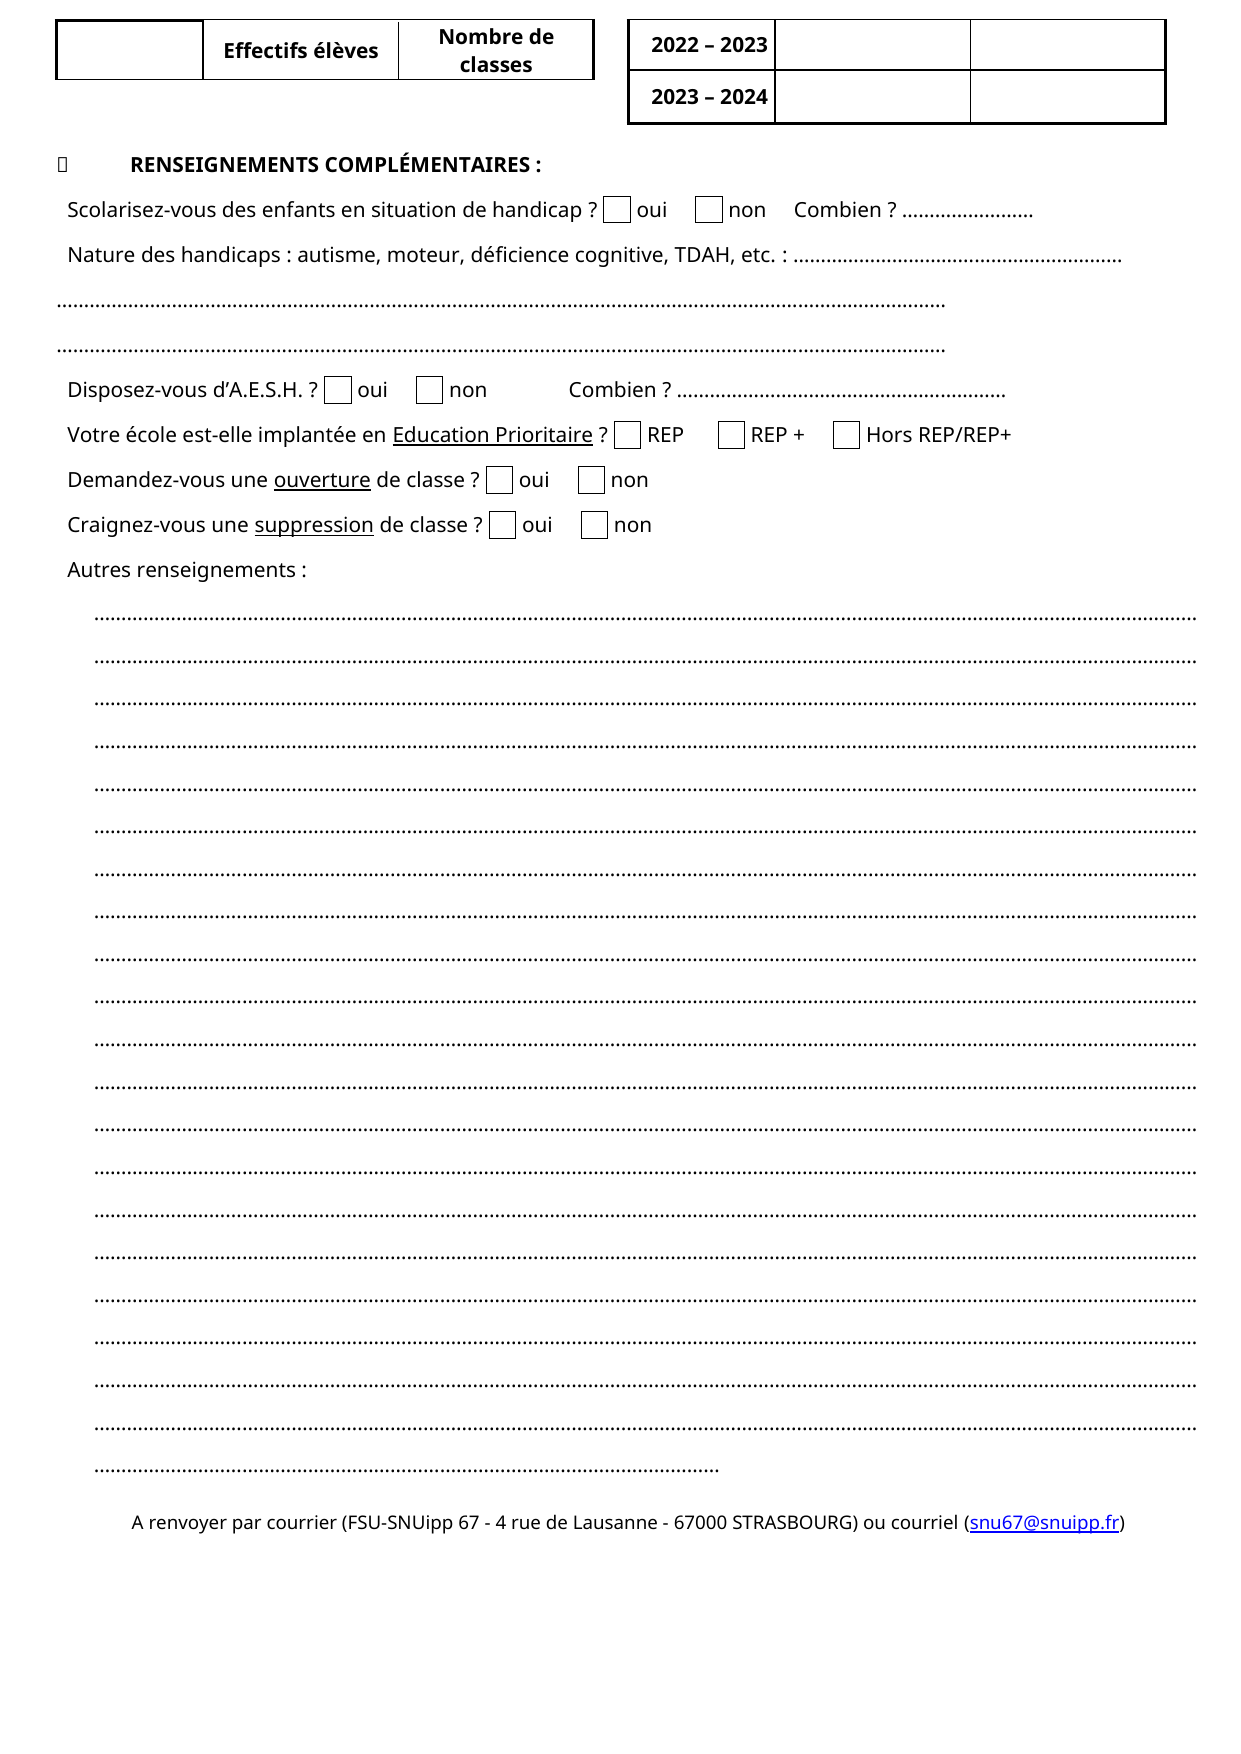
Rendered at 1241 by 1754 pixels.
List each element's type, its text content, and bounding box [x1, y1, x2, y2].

table_cell Effectifs élèves [204, 20, 398, 79]
text Nature des handicaps : autisme, moteur, déficience cognitive, TDAH, etc. : …………………………………………………… [56, 240, 1200, 268]
text A renvoyer par courrier (FSU-SNUipp 67 - 4 rue de Lausanne - 67000 STRASBOURG) ou courriel (snu67@snuipp.fr) [56, 1509, 1200, 1535]
text Craignez-vous une suppression de classe ? [56, 511, 489, 539]
text oui [516, 511, 581, 539]
table_cell 2022 – 2023 [630, 20, 774, 69]
text Autres renseignements : ………………………………………………………………………………………………………………………………………………………………………………………………………………………………………………………………………………………………………………………………………………………………………………………………………………………………………………………………………………………………………………………………………………………………………………………………………………………………………………………………………………………………………………………………………………………………………………………………………………………………………………………………………………………………………………………………………………………………………………………………………………………………………………………………………………………………………………………………………………………………………………………………………………………………………………………………………………………………………………………………………………………………………………………………………………………………………………………………………………………………………………………………………………………………………………………………………………………………………………………………………………………………………………………………………………………………………………………………………………………………………………………………………………………………………………………………………………………………………………………………………………………………………………………………………………………………………………………………………………………………………………………………………………………………………………………………………………………………………………………………………………………………………………………………………………………………………………………………………………………………………………………………………………………………………………………………………………………………………………………………………………………………………………………………………………………………………………………………………………………………………………………………………………………………………………………………………………………………………………………………………………………………………………………………………………………………………………………………………………………………………………………………………………………………………………………………………………………………………………………………………………………………………………………………………………………………………………………………………………………………………………………………………………………………………………………………………………………………………………………………………………………………………………………………………………………………………………………………………………………… [56, 556, 1200, 1479]
text Scolarisez-vous des enfants en situation de handicap ? oui non Combien ? …………………… [56, 195, 1200, 223]
table_cell 2023 – 2024 [630, 71, 774, 122]
table_header [58, 22, 202, 79]
text Demandez-vous une ouverture de classe ? oui non [56, 465, 1200, 494]
text  RENSEIGNEMENTS COMPLÉMENTAIRES : [56, 150, 1200, 178]
table_cell Nombre de classes [399, 20, 592, 79]
table_cell [971, 20, 1164, 69]
table_cell [971, 71, 1164, 122]
text ……………………………………………………………………………………………………………………………………………… [56, 330, 1200, 358]
text non [608, 511, 1200, 539]
table_cell [776, 71, 970, 122]
text ……………………………………………………………………………………………………………………………………………… [56, 285, 1200, 313]
text Disposez-vous d’A.E.S.H. ? oui non Combien ? …………………………………………………… [56, 375, 1200, 404]
text Votre école est-elle implantée en Education Prioritaire ? REP REP + Hors REP/REP+ [56, 420, 1200, 449]
table_cell [776, 20, 970, 69]
